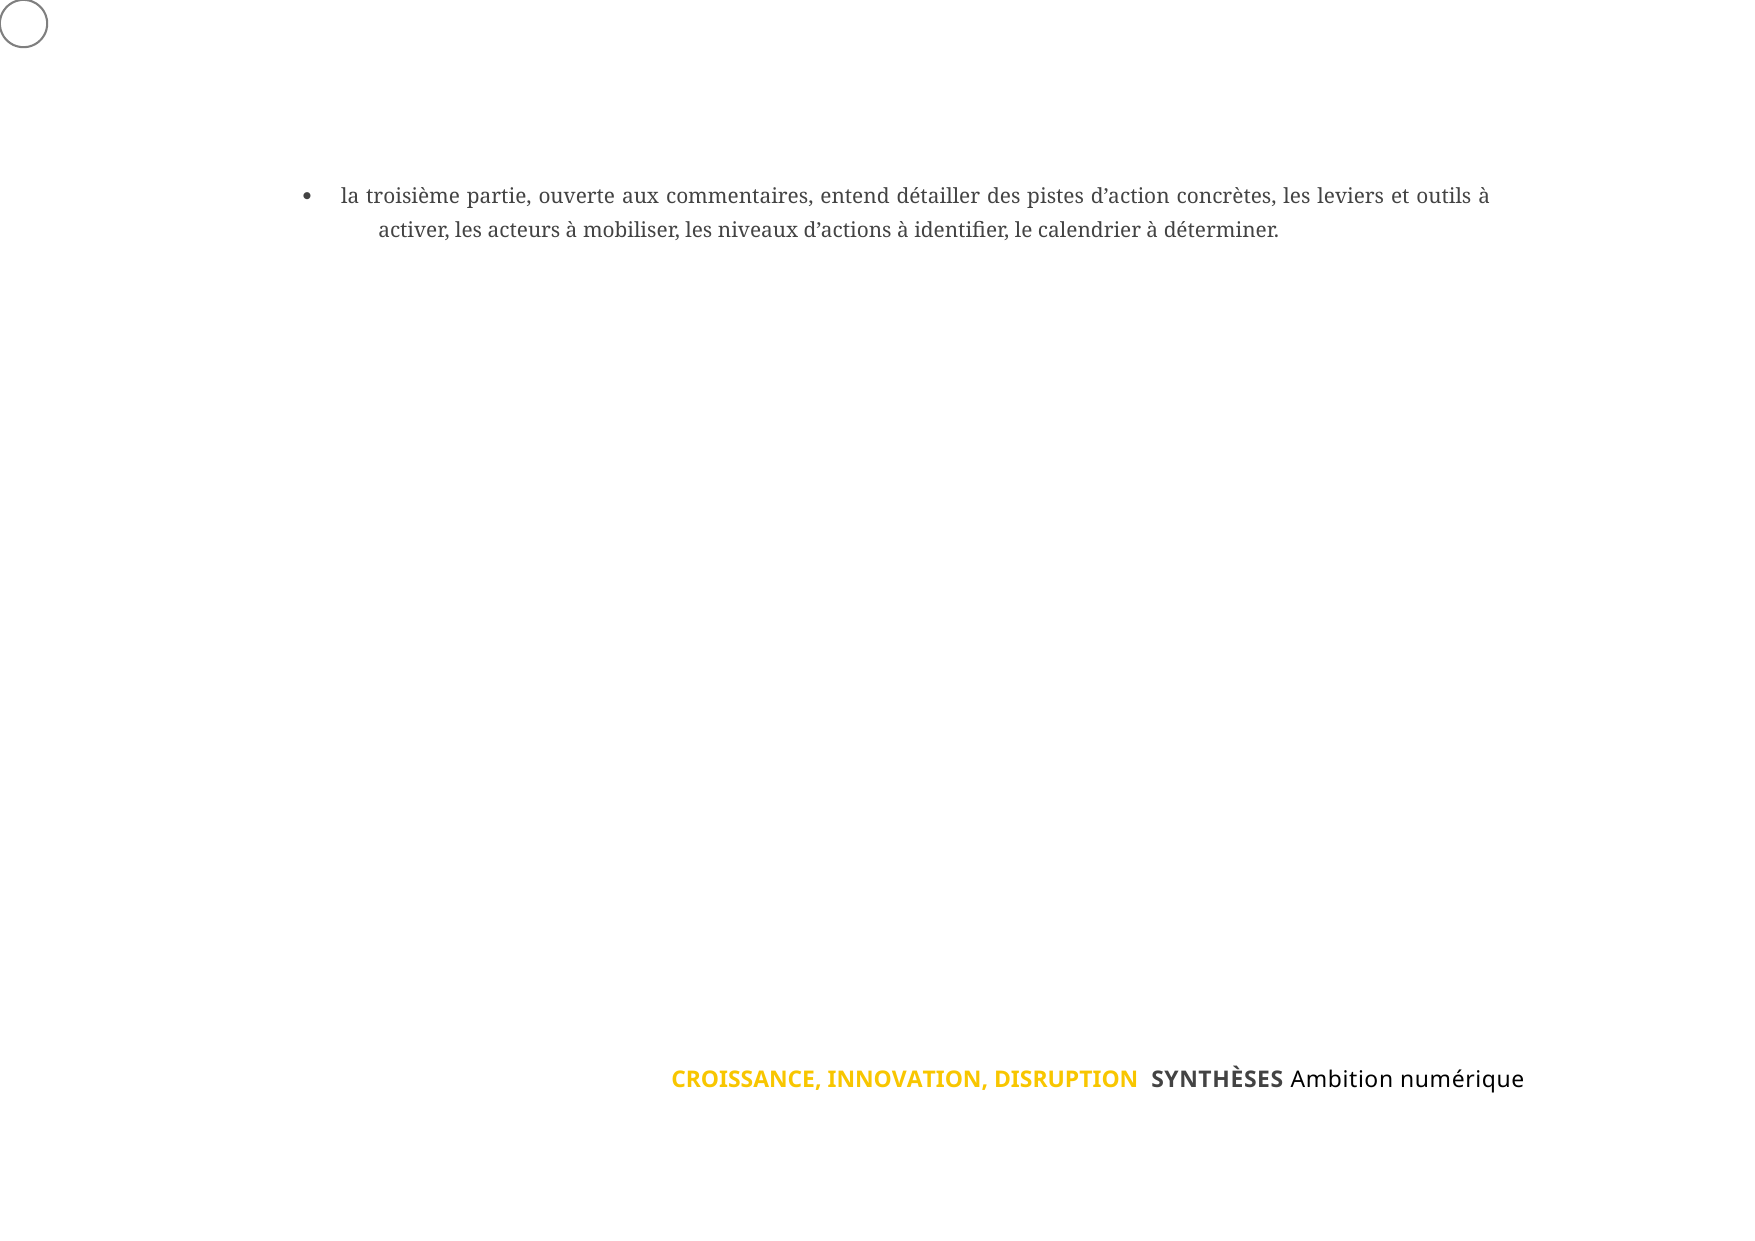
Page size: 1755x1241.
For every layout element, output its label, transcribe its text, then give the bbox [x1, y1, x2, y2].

list la troisième partie, ouverte aux commentaires, entend détailler des pistes d’action concrètes, les leviers et outils à activer, les acteurs à mobiliser, les niveaux d’actions à identifier, le calendrier à déterminer. [303, 177, 1492, 244]
